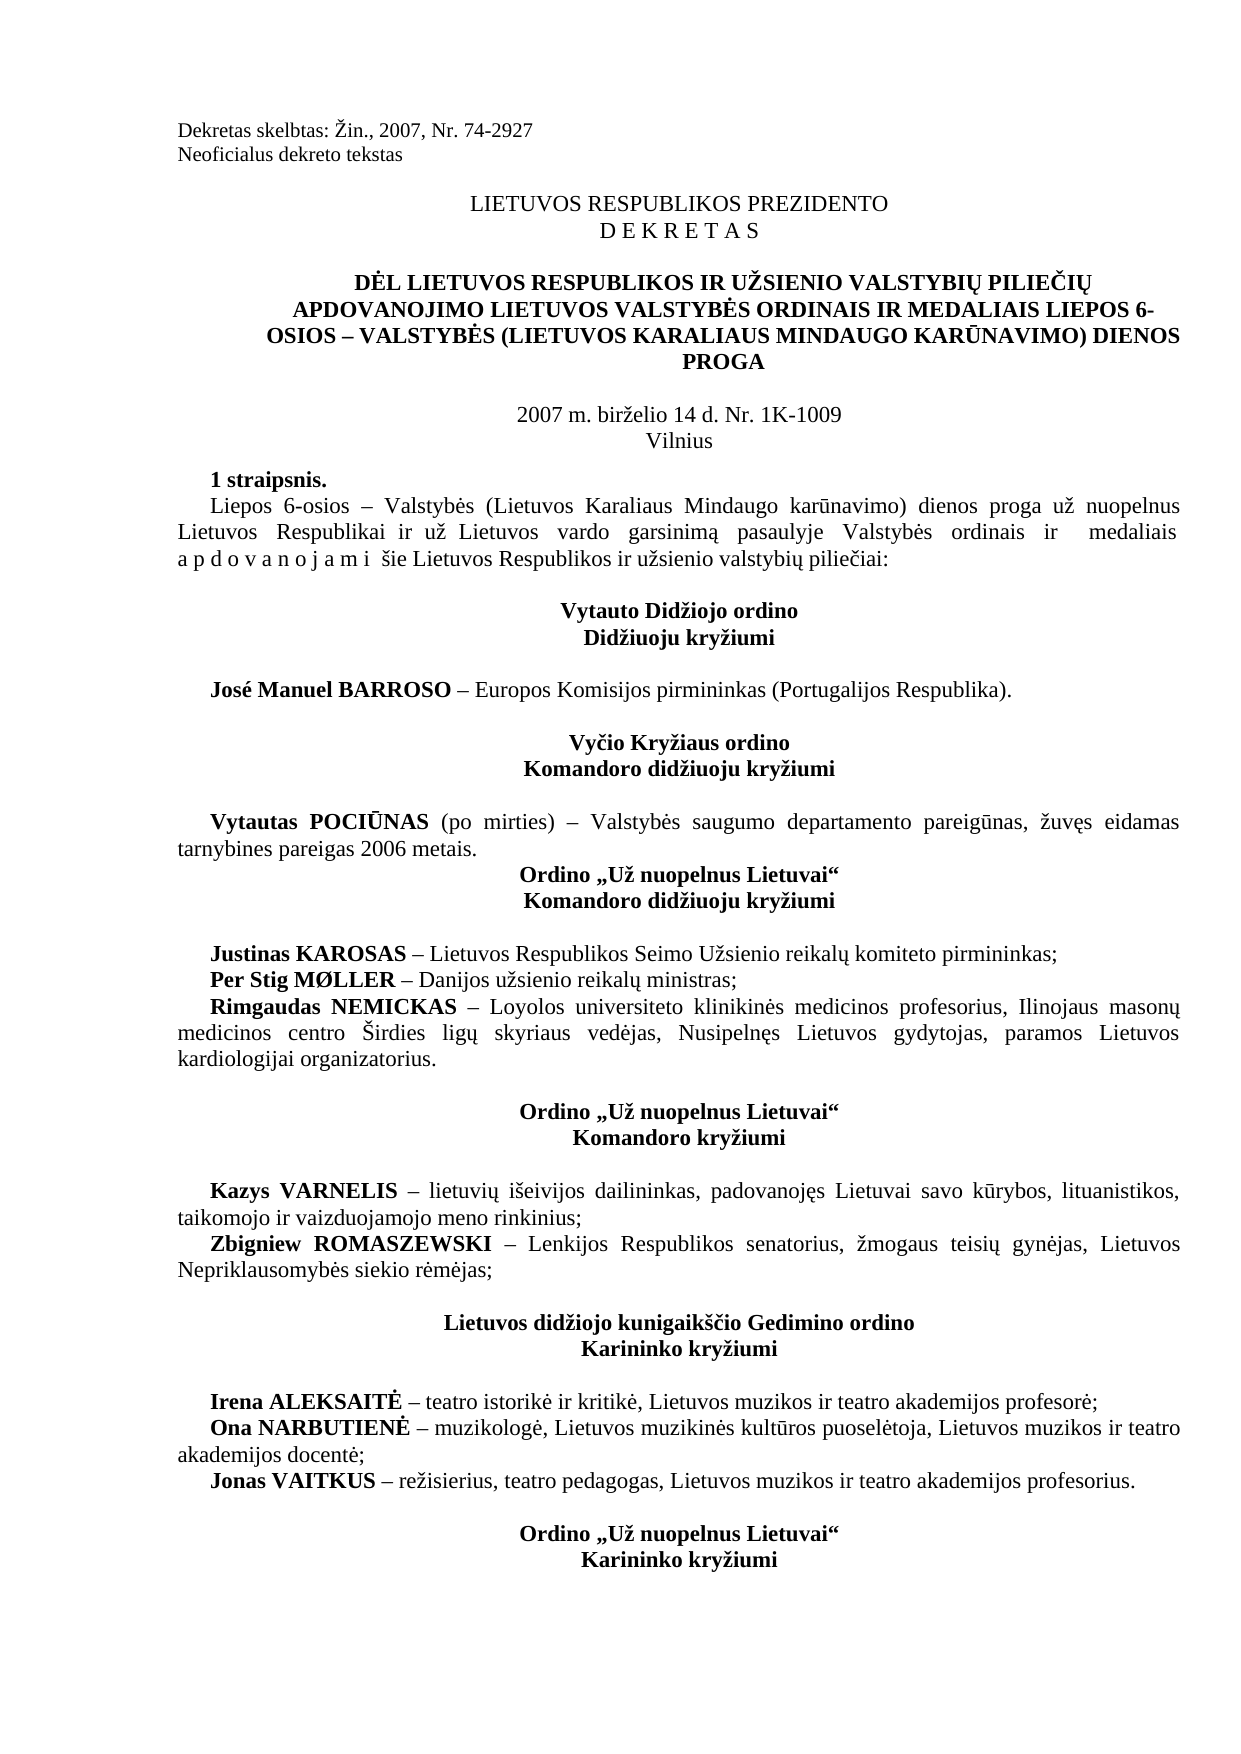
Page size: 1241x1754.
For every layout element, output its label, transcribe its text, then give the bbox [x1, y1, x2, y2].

text Kazys VARNELIS – lietuvių išeivijos dailininkas, padovanojęs Lietuvai savo kūrybos, lituanistikos, taikomojo ir vaizduojamojo meno rinkinius; [177, 1177, 1181, 1230]
text Karininko kryžiumi [177, 1546, 1181, 1572]
text Justinas KAROSAS – Lietuvos Respublikos Seimo Užsienio reikalų komiteto pirmininkas; [177, 940, 1181, 966]
text DĖL LIETUVOS RESPUBLIKOS IR UŽSIENIO VALSTYBIŲ PILIEČIŲ APDOVANOJIMO LIETUVOS VALSTYBĖS ORDINAIS IR MEDALIAIS LIEPOS 6-OSIOS – VALSTYBĖS (LIETUVOS KARALIAUS MINDAUGO KARŪNAVIMO) DIENOS PROGA [266, 269, 1181, 375]
text Vilnius [177, 427, 1181, 454]
text LIETUVOS RESPUBLIKOS PREZIDENTO [177, 190, 1181, 217]
text Lietuvos didžiojo kunigaikščio Gedimino ordino [177, 1309, 1181, 1335]
text Komandoro didžiuoju kryžiumi [177, 887, 1181, 914]
text Jonas VAITKUS – režisierius, teatro pedagogas, Lietuvos muzikos ir teatro akademijos profesorius. [177, 1467, 1181, 1493]
text Irena ALEKSAITĖ – teatro istorikė ir kritikė, Lietuvos muzikos ir teatro akademijos profesorė; [177, 1388, 1181, 1414]
text Neoficialus dekreto tekstas [177, 142, 1181, 166]
text Liepos 6-osios – Valstybės (Lietuvos Karaliaus Mindaugo karūnavimo) dienos proga už nuopelnus Lietuvos Respublikai ir už Lietuvos vardo garsinimą pasaulyje Valstybės ordinais ir medaliais a p d o v a n o j a m i šie Lietuvos Respublikos ir užsienio valstybių piliečiai: [177, 492, 1181, 571]
text Vyčio Kryžiaus ordino [177, 729, 1181, 756]
text 2007 m. birželio 14 d. Nr. 1K-1009 [177, 401, 1181, 427]
text Karininko kryžiumi [177, 1335, 1181, 1362]
text Vytauto Didžiojo ordino [177, 597, 1181, 624]
text Ordino „Už nuopelnus Lietuvai“ [177, 1098, 1181, 1124]
text Komandoro didžiuoju kryžiumi [177, 756, 1181, 782]
text José Manuel BARROSO – Europos Komisijos pirmininkas (Portugalijos Respublika). [177, 676, 1181, 703]
text Ona NARBUTIENĖ – muzikologė, Lietuvos muzikinės kultūros puoselėtoja, Lietuvos muzikos ir teatro akademijos docentė; [177, 1414, 1181, 1467]
text Vytautas POCIŪNAS (po mirties) – Valstybės saugumo departamento pareigūnas, žuvęs eidamas tarnybines pareigas 2006 metais. [177, 808, 1181, 861]
text Per Stig MØLLER – Danijos užsienio reikalų ministras; [177, 966, 1181, 993]
text D E K R E T A S [177, 217, 1181, 243]
text Zbigniew ROMASZEWSKI – Lenkijos Respublikos senatorius, žmogaus teisių gynėjas, Lietuvos Nepriklausomybės siekio rėmėjas; [177, 1230, 1181, 1283]
text 1 straipsnis. [210, 466, 1181, 492]
text Dekretas skelbtas: Žin., 2007, Nr. 74-2927 [177, 118, 1181, 142]
text Rimgaudas NEMICKAS – Loyolos universiteto klinikinės medicinos profesorius, Ilinojaus masonų medicinos centro Širdies ligų skyriaus vedėjas, Nusipelnęs Lietuvos gydytojas, paramos Lietuvos kardiologijai organizatorius. [177, 993, 1181, 1072]
text Ordino „Už nuopelnus Lietuvai“ [177, 1520, 1181, 1546]
text Komandoro kryžiumi [177, 1124, 1181, 1151]
text Ordino „Už nuopelnus Lietuvai“ [177, 861, 1181, 887]
text Didžiuoju kryžiumi [177, 624, 1181, 650]
